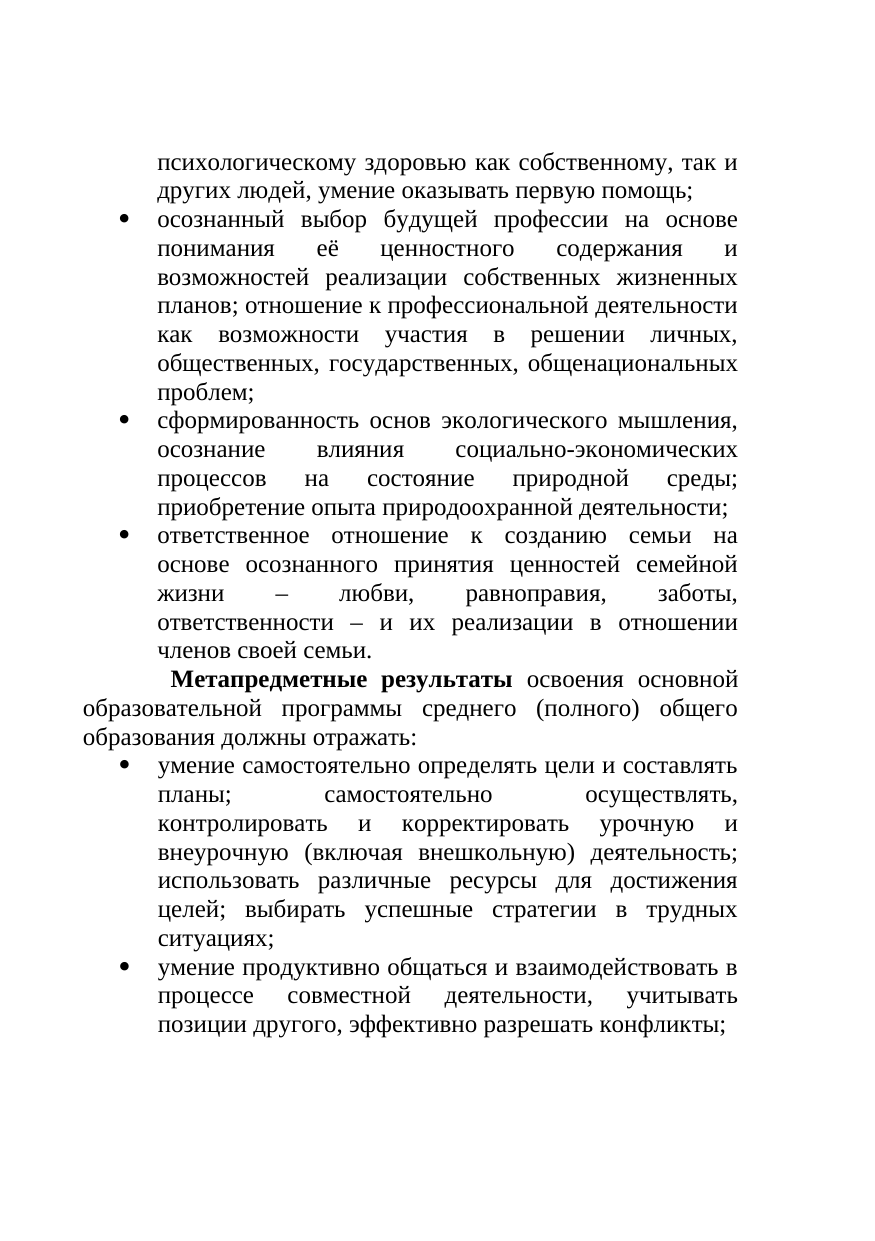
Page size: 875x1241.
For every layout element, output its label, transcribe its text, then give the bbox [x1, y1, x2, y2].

list умение самостоятельно определять цели и составлять планы; самостоятельно осуществлять, контролировать и корректировать урочную и внеурочную (включая внешкольную) деятельность; использовать различные ресурсы для достижения целей; выбирать успешные стратегии в трудных ситуациях; [120, 751, 738, 952]
list умение продуктивно общаться и взаимодействовать в процессе совместной деятельности, учитывать позиции другого, эффективно разрешать конфликты; [120, 952, 738, 1038]
text Метапредметные результаты освоения основной образовательной программы среднего (полного) общего образования должны отражать: [83, 664, 738, 751]
list психологическому здоровью как собственному, так и других людей, умение оказывать первую помощь; [120, 147, 738, 204]
list сформированность основ экологического мышления, осознание влияния социально-экономических процессов на состояние природной среды; приобретение опыта природоохранной деятельности; [120, 406, 738, 521]
list осознанный выбор будущей профессии на основе понимания её ценностного содержания и возможностей реализации собственных жизненных планов; отношение к профессиональной деятельности как возможности участия в решении личных, общественных, государственных, общенациональных проблем; [120, 204, 738, 406]
list ответственное отношение к созданию семьи на основе осознанного принятия ценностей семейной жизни – любви, равноправия, заботы, ответственности – и их реализации в отношении членов своей семьи. [120, 521, 738, 664]
